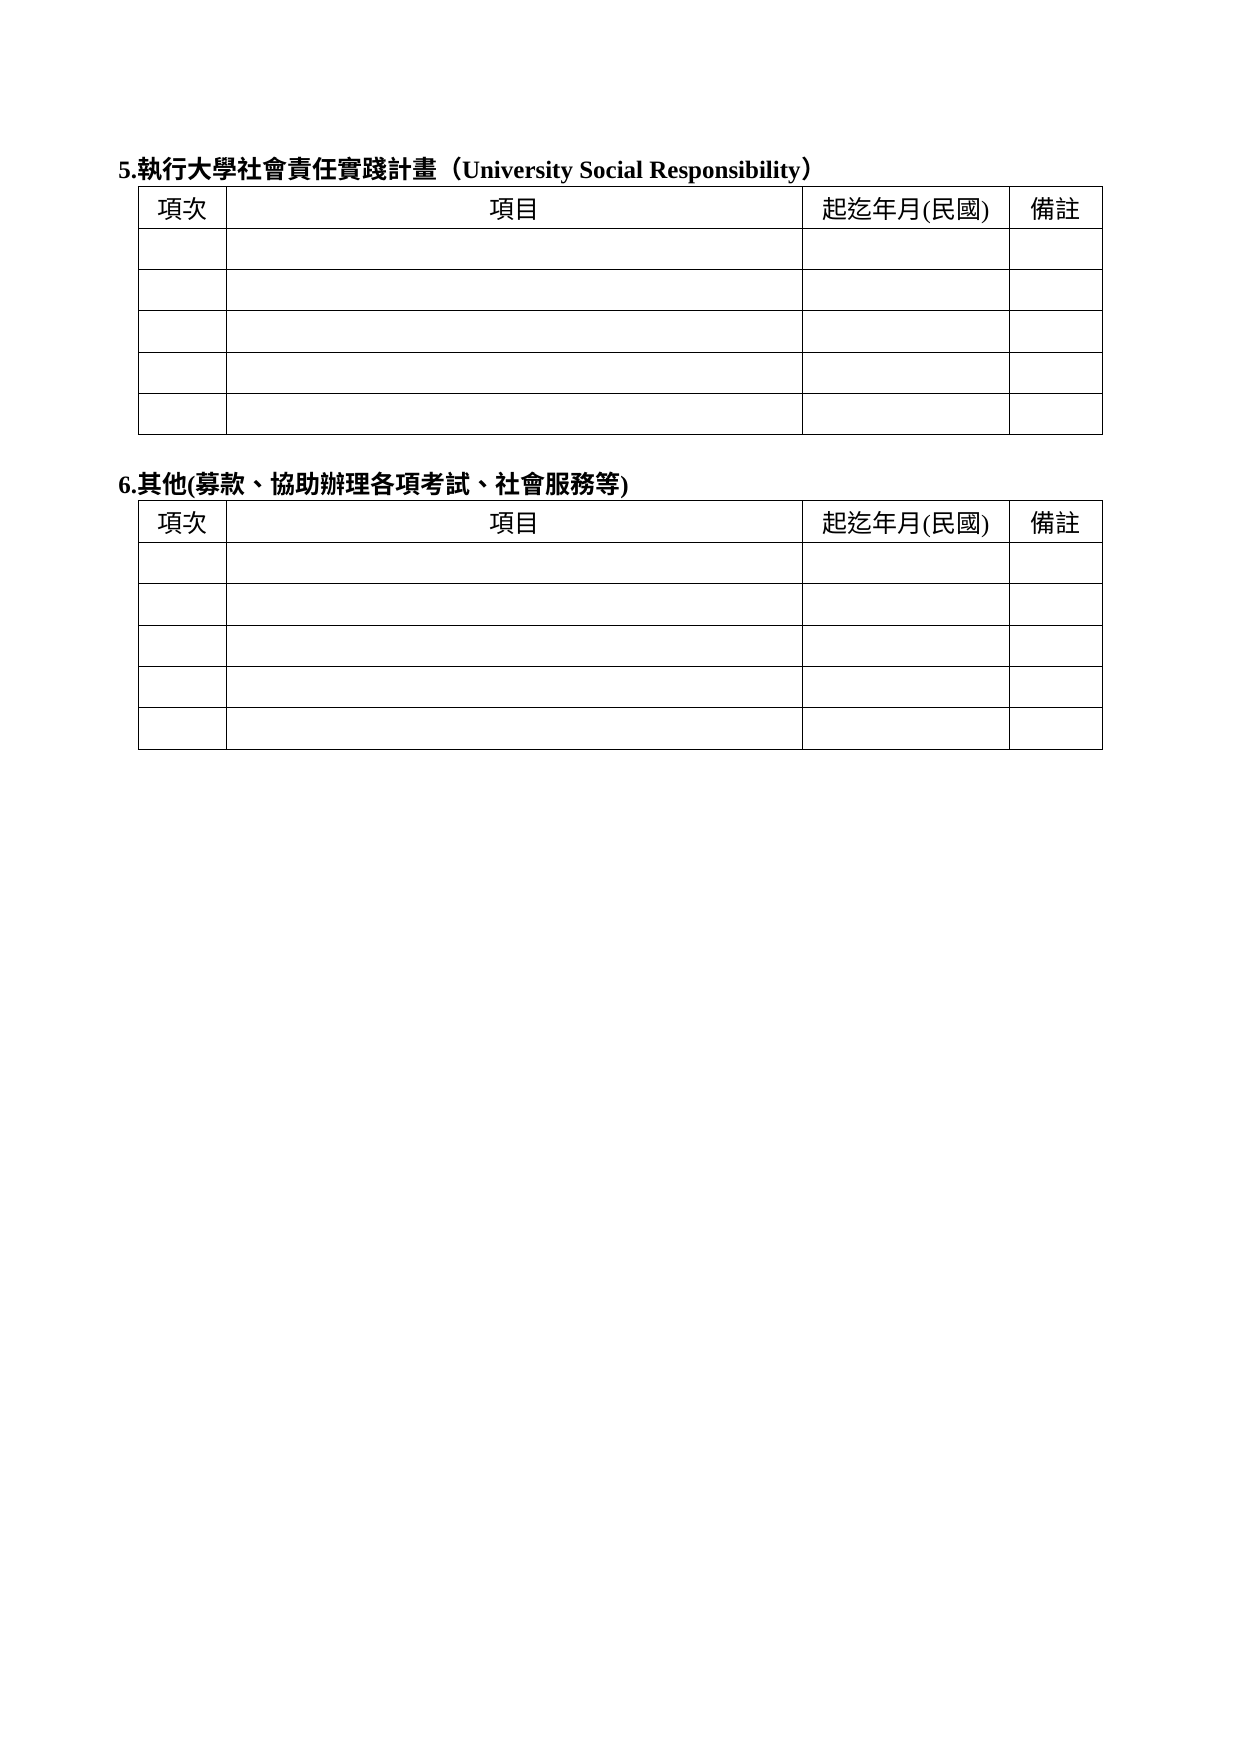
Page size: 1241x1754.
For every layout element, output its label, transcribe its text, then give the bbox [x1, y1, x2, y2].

table_cell [227, 353, 802, 393]
table_cell [803, 543, 1009, 583]
table_cell [227, 626, 802, 666]
table_cell [1010, 270, 1102, 310]
table_cell [227, 394, 802, 434]
table_header 起迄年月(民國) [803, 501, 1009, 542]
table_header 項次 [139, 501, 226, 542]
table_cell [139, 311, 226, 352]
table_cell [803, 667, 1009, 707]
table_header 備註 [1010, 187, 1102, 228]
table_cell [1010, 584, 1102, 624]
table_cell [139, 667, 226, 707]
table_cell [803, 270, 1009, 310]
table_header 項目 [227, 187, 802, 228]
table_cell [227, 270, 802, 310]
table_cell [139, 708, 226, 748]
table_cell [139, 270, 226, 310]
table_cell [803, 584, 1009, 624]
table_cell [139, 626, 226, 666]
table_header 起迄年月(民國) [803, 187, 1009, 228]
table_cell [1010, 667, 1102, 707]
table_header 項目 [227, 501, 802, 542]
text 5.執行大學社會責任實踐計畫（University Social Responsibility） [118, 150, 1122, 186]
table_cell [803, 229, 1009, 269]
table_cell [139, 584, 226, 624]
table_cell [227, 584, 802, 624]
table_cell [803, 353, 1009, 393]
table_cell [1010, 626, 1102, 666]
table_cell [1010, 708, 1102, 748]
table_header 備註 [1010, 501, 1102, 542]
table_cell [139, 353, 226, 393]
table_cell [803, 626, 1009, 666]
table_cell [803, 394, 1009, 434]
table_cell [227, 311, 802, 352]
table_cell [227, 543, 802, 583]
table_header 項次 [139, 187, 226, 228]
table_cell [227, 708, 802, 748]
table_cell [1010, 353, 1102, 393]
table_cell [139, 229, 226, 269]
text 6.其他(募款、協助辦理各項考試、社會服務等) [118, 464, 1122, 500]
table_cell [803, 311, 1009, 352]
table_cell [1010, 543, 1102, 583]
table_cell [1010, 229, 1102, 269]
table_cell [139, 543, 226, 583]
table_cell [139, 394, 226, 434]
table_cell [803, 708, 1009, 748]
table_cell [1010, 394, 1102, 434]
table_cell [1010, 311, 1102, 352]
table_cell [227, 229, 802, 269]
table_cell [227, 667, 802, 707]
